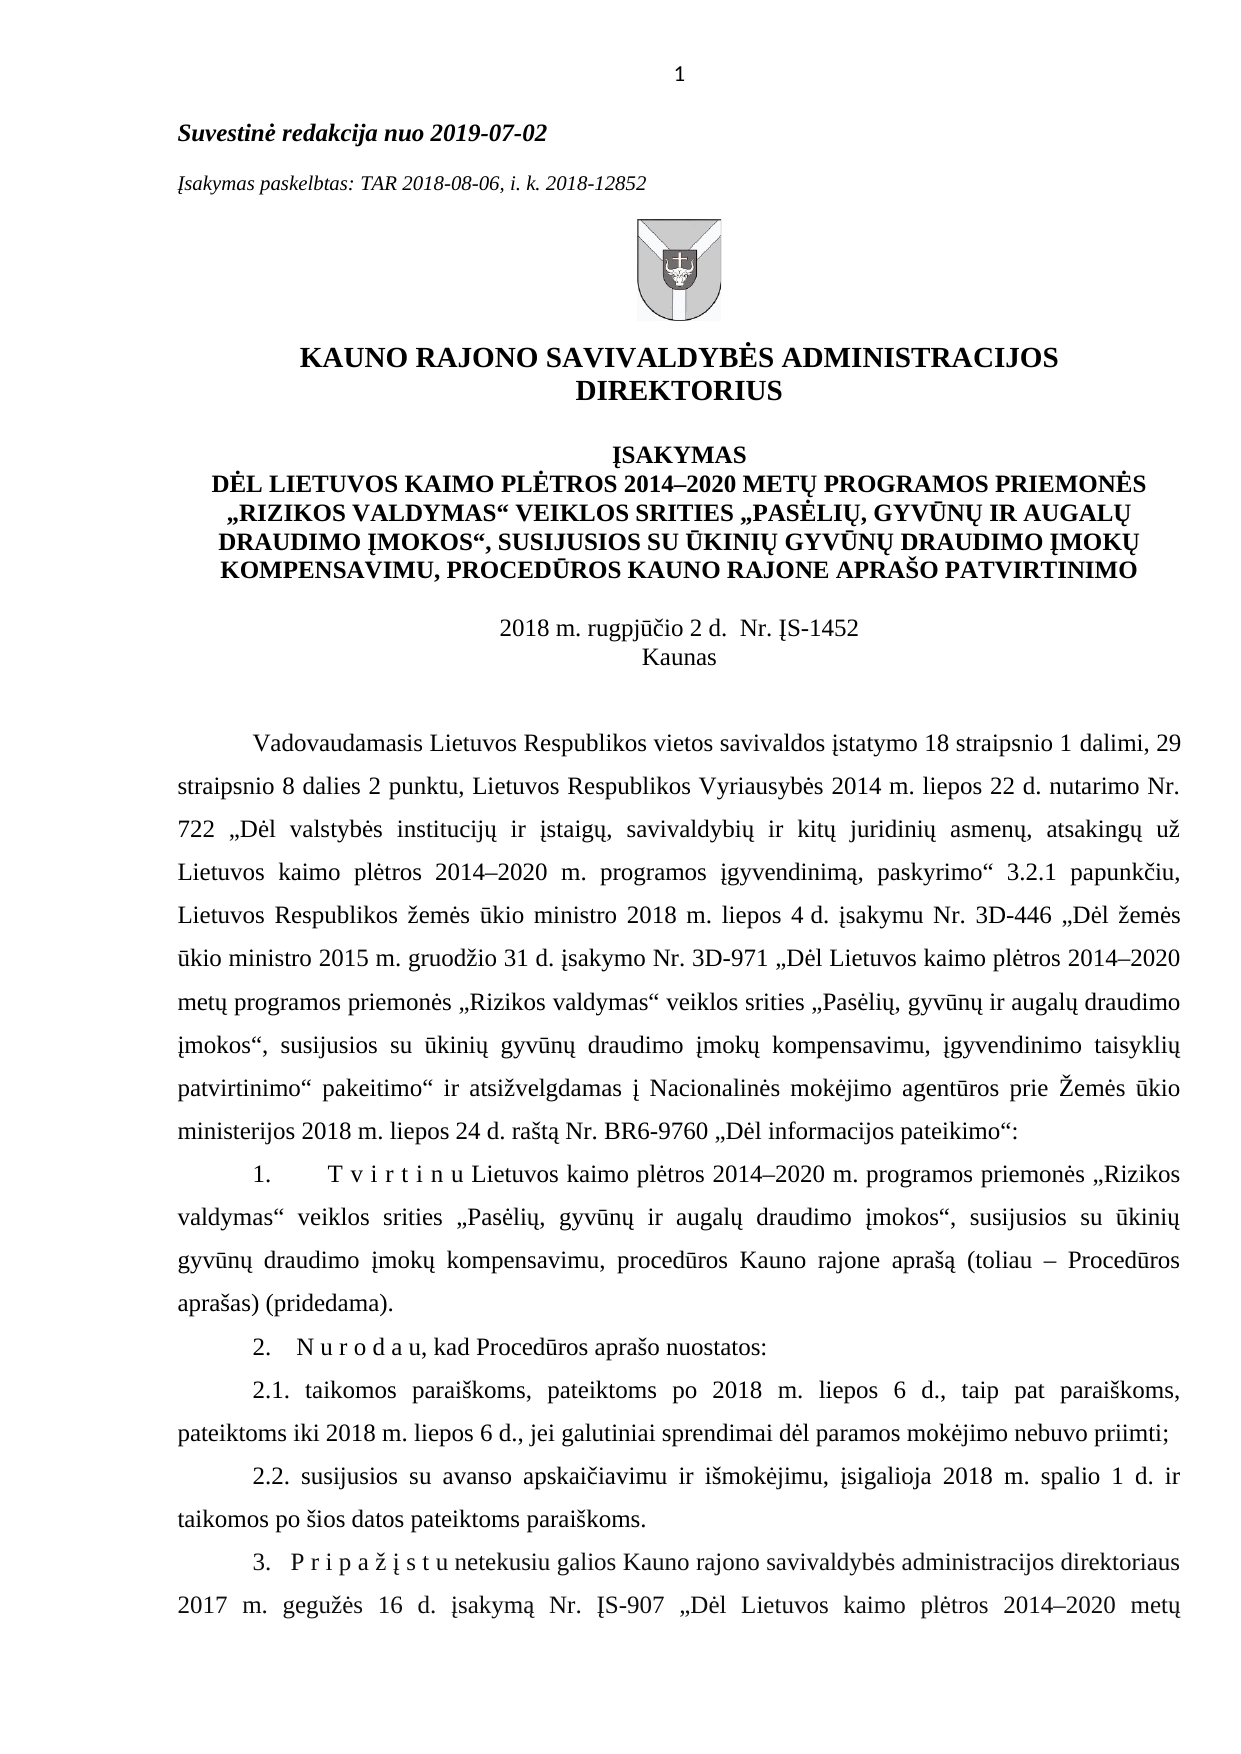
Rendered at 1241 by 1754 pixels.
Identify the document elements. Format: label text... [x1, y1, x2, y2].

text 2. N u r o d a u, kad Procedūros aprašo nuostatos: [252, 1332, 1181, 1360]
text 2.2. susijusios su avanso apskaičiavimu ir išmokėjimu, įsigalioja 2018 m. spalio 1 d. ir taikomos po šios datos pateiktoms paraiškoms. [177, 1461, 1181, 1533]
text 2.1. taikomos paraiškoms, pateiktoms po 2018 m. liepos 6 d., taip pat paraiškoms, pateiktoms iki 2018 m. liepos 6 d., jei galutiniai sprendimai dėl paramos mokėjimo nebuvo priimti; [177, 1375, 1181, 1447]
text Kaunas [177, 642, 1181, 670]
text Įsakymas paskelbtas: TAR 2018-08-06, i. k. 2018-12852 [177, 171, 1181, 195]
text DĖL LIETUVOS KAIMO PLĖTROS 2014–2020 METŲ PROGRAMOS PRIEMONĖS „RIZIKOS VALDYMAS“ VEIKLOS SRITIES „PASĖLIŲ, GYVŪNŲ IR AUGALŲ DRAUDIMO ĮMOKOS“, SUSIJUSIOS SU ŪKINIŲ GYVŪNŲ DRAUDIMO ĮMOKŲ KOMPENSAVIMU, PROCEDŪROS KAUNO RAJONE APRAŠO PATVIRTINIMO [177, 469, 1181, 584]
text KAUNO RAJONO SAVIVALDYBĖS ADMINISTRAcijos [177, 340, 1181, 373]
text 1. T v i r t i n u Lietuvos kaimo plėtros 2014–2020 m. programos priemonės „Rizikos valdymas“ veiklos srities „Pasėlių, gyvūnų ir augalų draudimo įmokos“, susijusios su ūkinių gyvūnų draudimo įmokų kompensavimu, procedūros Kauno rajone aprašą (toliau – Procedūros aprašas) (pridedama). [177, 1159, 1181, 1317]
text 2018 m. rugpjūčio 2 d. Nr. ĮS-1452 [177, 613, 1181, 642]
text Suvestinė redakcija nuo 2019-07-02 [177, 118, 1181, 147]
text ĮSAKYMAS [177, 440, 1181, 469]
text 3. P r i p a ž į s t u netekusiu galios Kauno rajono savivaldybės administracijos direktoriaus 2017 m. gegužės 16 d. įsakymą Nr. ĮS-907 „Dėl Lietuvos kaimo plėtros 2014–2020 metų [177, 1547, 1181, 1619]
text Vadovaudamasis Lietuvos Respublikos vietos savivaldos įstatymo 18 straipsnio 1 dalimi, 29 straipsnio 8 dalies 2 punktu, Lietuvos Respublikos Vyriausybės 2014 m. liepos 22 d. nutarimo Nr. 722 „Dėl valstybės institucijų ir įstaigų, savivaldybių ir kitų juridinių asmenų, atsakingų už Lietuvos kaimo plėtros 2014–2020 m. programos įgyvendinimą, paskyrimo“ 3.2.1 papunkčiu, Lietuvos Respublikos žemės ūkio ministro 2018 m. liepos 4 d. įsakymu Nr. 3D-446 „Dėl žemės ūkio ministro 2015 m. gruodžio 31 d. įsakymo Nr. 3D-971 „Dėl Lietuvos kaimo plėtros 2014–2020 metų programos priemonės „Rizikos valdymas“ veiklos srities „Pasėlių, gyvūnų ir augalų draudimo įmokos“, susijusios su ūkinių gyvūnų draudimo įmokų kompensavimu, įgyvendinimo taisyklių patvirtinimo“ pakeitimo“ ir atsižvelgdamas į Nacionalinės mokėjimo agentūros prie Žemės ūkio ministerijos 2018 m. liepos 24 d. raštą Nr. BR6-9760 „Dėl informacijos pateikimo“: [177, 728, 1181, 1145]
text direktorius [177, 373, 1181, 407]
